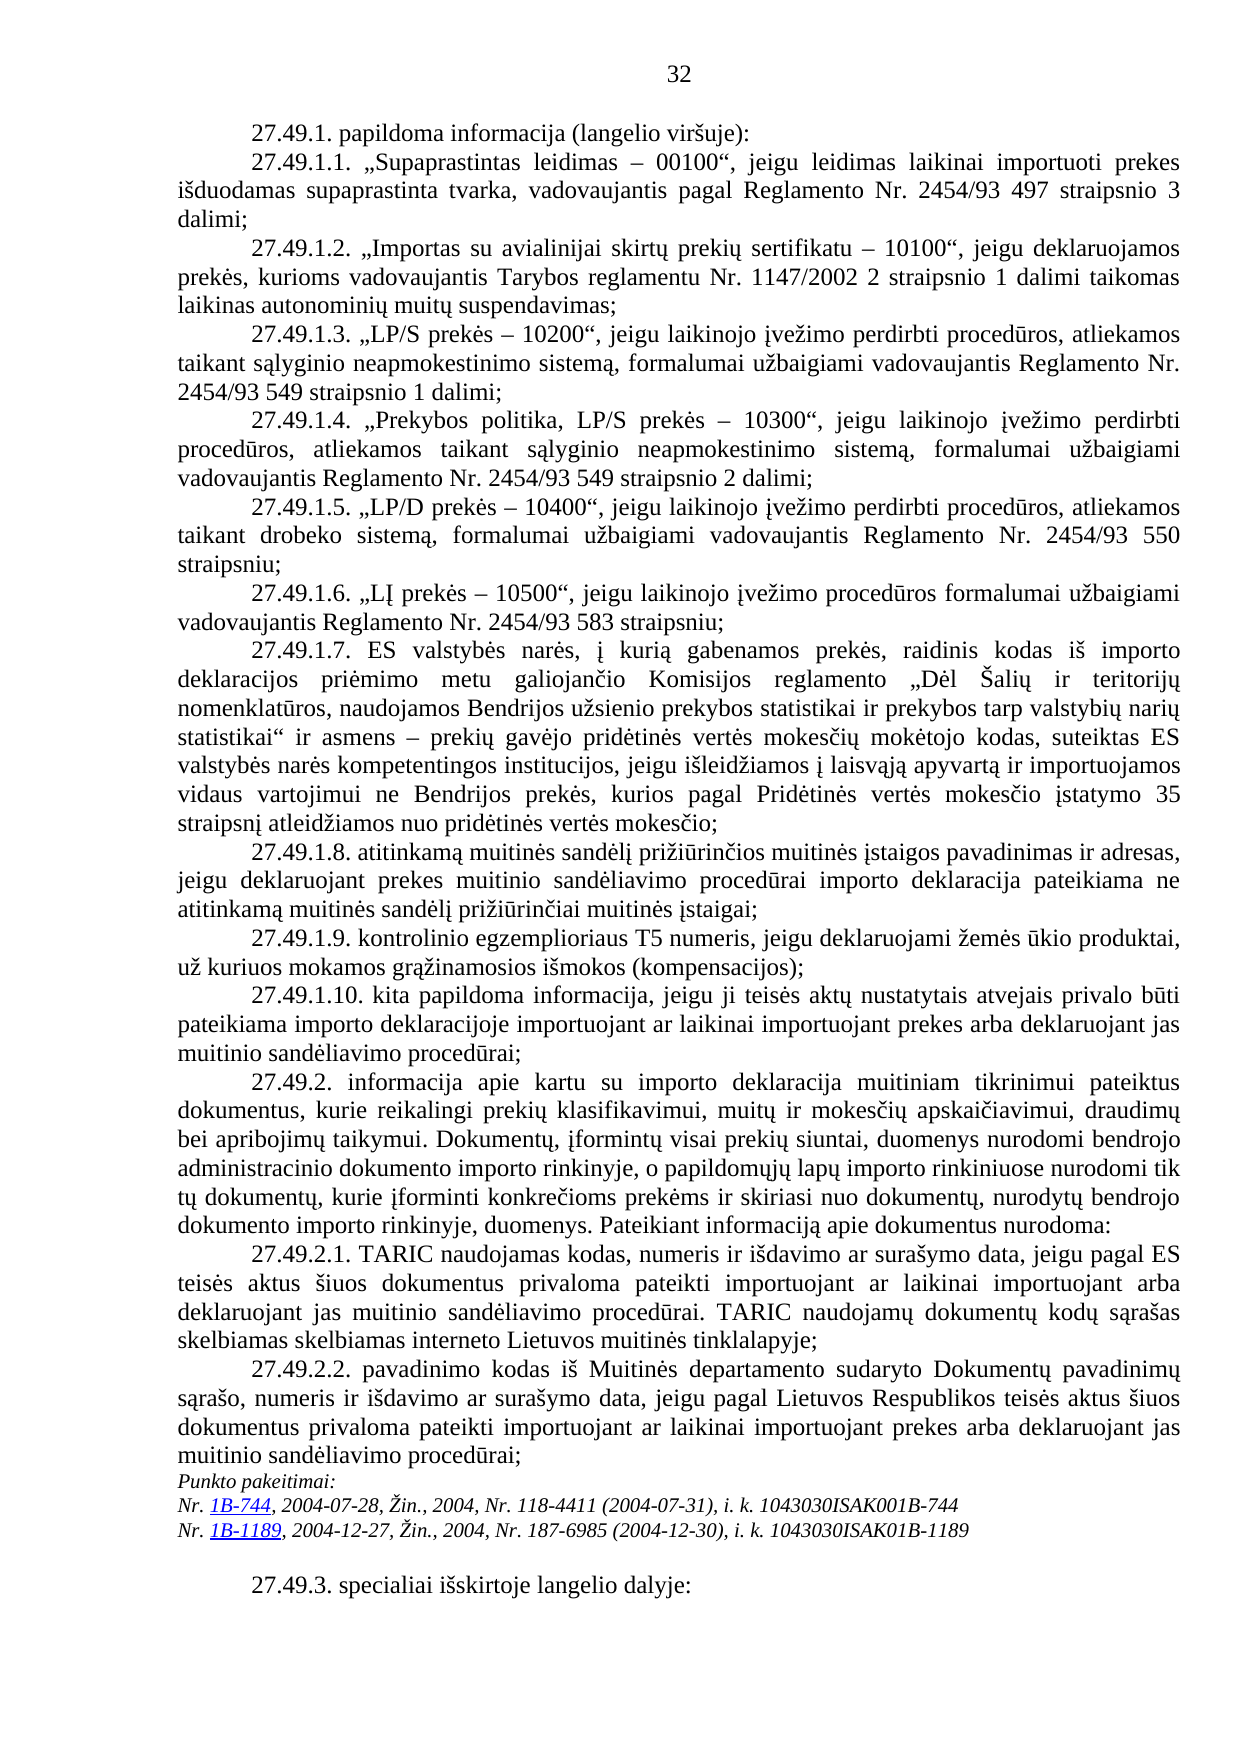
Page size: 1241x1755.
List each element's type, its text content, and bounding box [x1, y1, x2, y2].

text Punkto pakeitimai: [177, 1469, 1181, 1493]
text 27.49.1.5. „LP/D prekės – 10400“, jeigu laikinojo įvežimo perdirbti procedūros, atliekamos taikant drobeko sistemą, formalumai užbaigiami vadovaujantis Reglamento Nr. 2454/93 550 straipsniu; [177, 492, 1181, 578]
text 27.49.2.1. TARIC naudojamas kodas, numeris ir išdavimo ar surašymo data, jeigu pagal ES teisės aktus šiuos dokumentus privaloma pateikti importuojant ar laikinai importuojant arba deklaruojant jas muitinio sandėliavimo procedūrai. TARIC naudojamų dokumentų kodų sąrašas skelbiamas skelbiamas interneto Lietuvos muitinės tinklalapyje; [177, 1239, 1181, 1354]
text 27.49.1.1. „Supaprastintas leidimas – 00100“, jeigu leidimas laikinai importuoti prekes išduodamas supaprastinta tvarka, vadovaujantis pagal Reglamento Nr. 2454/93 497 straipsnio 3 dalimi; [177, 147, 1181, 233]
text 27.49.1.8. atitinkamą muitinės sandėlį prižiūrinčios muitinės įstaigos pavadinimas ir adresas, jeigu deklaruojant prekes muitinio sandėliavimo procedūrai importo deklaracija pateikiama ne atitinkamą muitinės sandėlį prižiūrinčiai muitinės įstaigai; [177, 837, 1181, 923]
text Nr. 1B-1189, 2004-12-27, Žin., 2004, Nr. 187-6985 (2004-12-30), i. k. 1043030ISAK01B-1189 [177, 1517, 1181, 1542]
text 27.49.1.3. „LP/S prekės – 10200“, jeigu laikinojo įvežimo perdirbti procedūros, atliekamos taikant sąlyginio neapmokestinimo sistemą, formalumai užbaigiami vadovaujantis Reglamento Nr. 2454/93 549 straipsnio 1 dalimi; [177, 319, 1181, 406]
text 27.49.2. informacija apie kartu su importo deklaracija muitiniam tikrinimui pateiktus dokumentus, kurie reikalingi prekių klasifikavimui, muitų ir mokesčių apskaičiavimui, draudimų bei apribojimų taikymui. Dokumentų, įformintų visai prekių siuntai, duomenys nurodomi bendrojo administracinio dokumento importo rinkinyje, o papildomųjų lapų importo rinkiniuose nurodomi tik tų dokumentų, kurie įforminti konkrečioms prekėms ir skiriasi nuo dokumentų, nurodytų bendrojo dokumento importo rinkinyje, duomenys. Pateikiant informaciją apie dokumentus nurodoma: [177, 1067, 1181, 1239]
text 27.49.1.2. „Importas su avialinijai skirtų prekių sertifikatu – 10100“, jeigu deklaruojamos prekės, kurioms vadovaujantis Tarybos reglamentu Nr. 1147/2002 2 straipsnio 1 dalimi taikomas laikinas autonominių muitų suspendavimas; [177, 233, 1181, 319]
text 27.49.1.10. kita papildoma informacija, jeigu ji teisės aktų nustatytais atvejais privalo būti pateikiama importo deklaracijoje importuojant ar laikinai importuojant prekes arba deklaruojant jas muitinio sandėliavimo procedūrai; [177, 981, 1181, 1067]
text 27.49.1.7. ES valstybės narės, į kurią gabenamos prekės, raidinis kodas iš importo deklaracijos priėmimo metu galiojančio Komisijos reglamento „Dėl Šalių ir teritorijų nomenklatūros, naudojamos Bendrijos užsienio prekybos statistikai ir prekybos tarp valstybių narių statistikai“ ir asmens – prekių gavėjo pridėtinės vertės mokesčių mokėtojo kodas, suteiktas ES valstybės narės kompetentingos institucijos, jeigu išleidžiamos į laisvąją apyvartą ir importuojamos vidaus vartojimui ne Bendrijos prekės, kurios pagal Pridėtinės vertės mokesčio įstatymo 35 straipsnį atleidžiamos nuo pridėtinės vertės mokesčio; [177, 636, 1181, 837]
text 27.49.1.9. kontrolinio egzemplioriaus T5 numeris, jeigu deklaruojami žemės ūkio produktai, už kuriuos mokamos grąžinamosios išmokos (kompensacijos); [177, 923, 1181, 981]
text 27.49.1.4. „Prekybos politika, LP/S prekės – 10300“, jeigu laikinojo įvežimo perdirbti procedūros, atliekamos taikant sąlyginio neapmokestinimo sistemą, formalumai užbaigiami vadovaujantis Reglamento Nr. 2454/93 549 straipsnio 2 dalimi; [177, 406, 1181, 492]
text 27.49.1.6. „LĮ prekės – 10500“, jeigu laikinojo įvežimo procedūros formalumai užbaigiami vadovaujantis Reglamento Nr. 2454/93 583 straipsniu; [177, 578, 1181, 636]
text 27.49.3. specialiai išskirtoje langelio dalyje: [177, 1570, 1181, 1599]
text 27.49.1. papildoma informacija (langelio viršuje): [177, 118, 1181, 147]
text 27.49.2.2. pavadinimo kodas iš Muitinės departamento sudaryto Dokumentų pavadinimų sąrašo, numeris ir išdavimo ar surašymo data, jeigu pagal Lietuvos Respublikos teisės aktus šiuos dokumentus privaloma pateikti importuojant ar laikinai importuojant prekes arba deklaruojant jas muitinio sandėliavimo procedūrai; [177, 1354, 1181, 1469]
text Nr. 1B-744, 2004-07-28, Žin., 2004, Nr. 118-4411 (2004-07-31), i. k. 1043030ISAK001B-744 [177, 1493, 1181, 1517]
